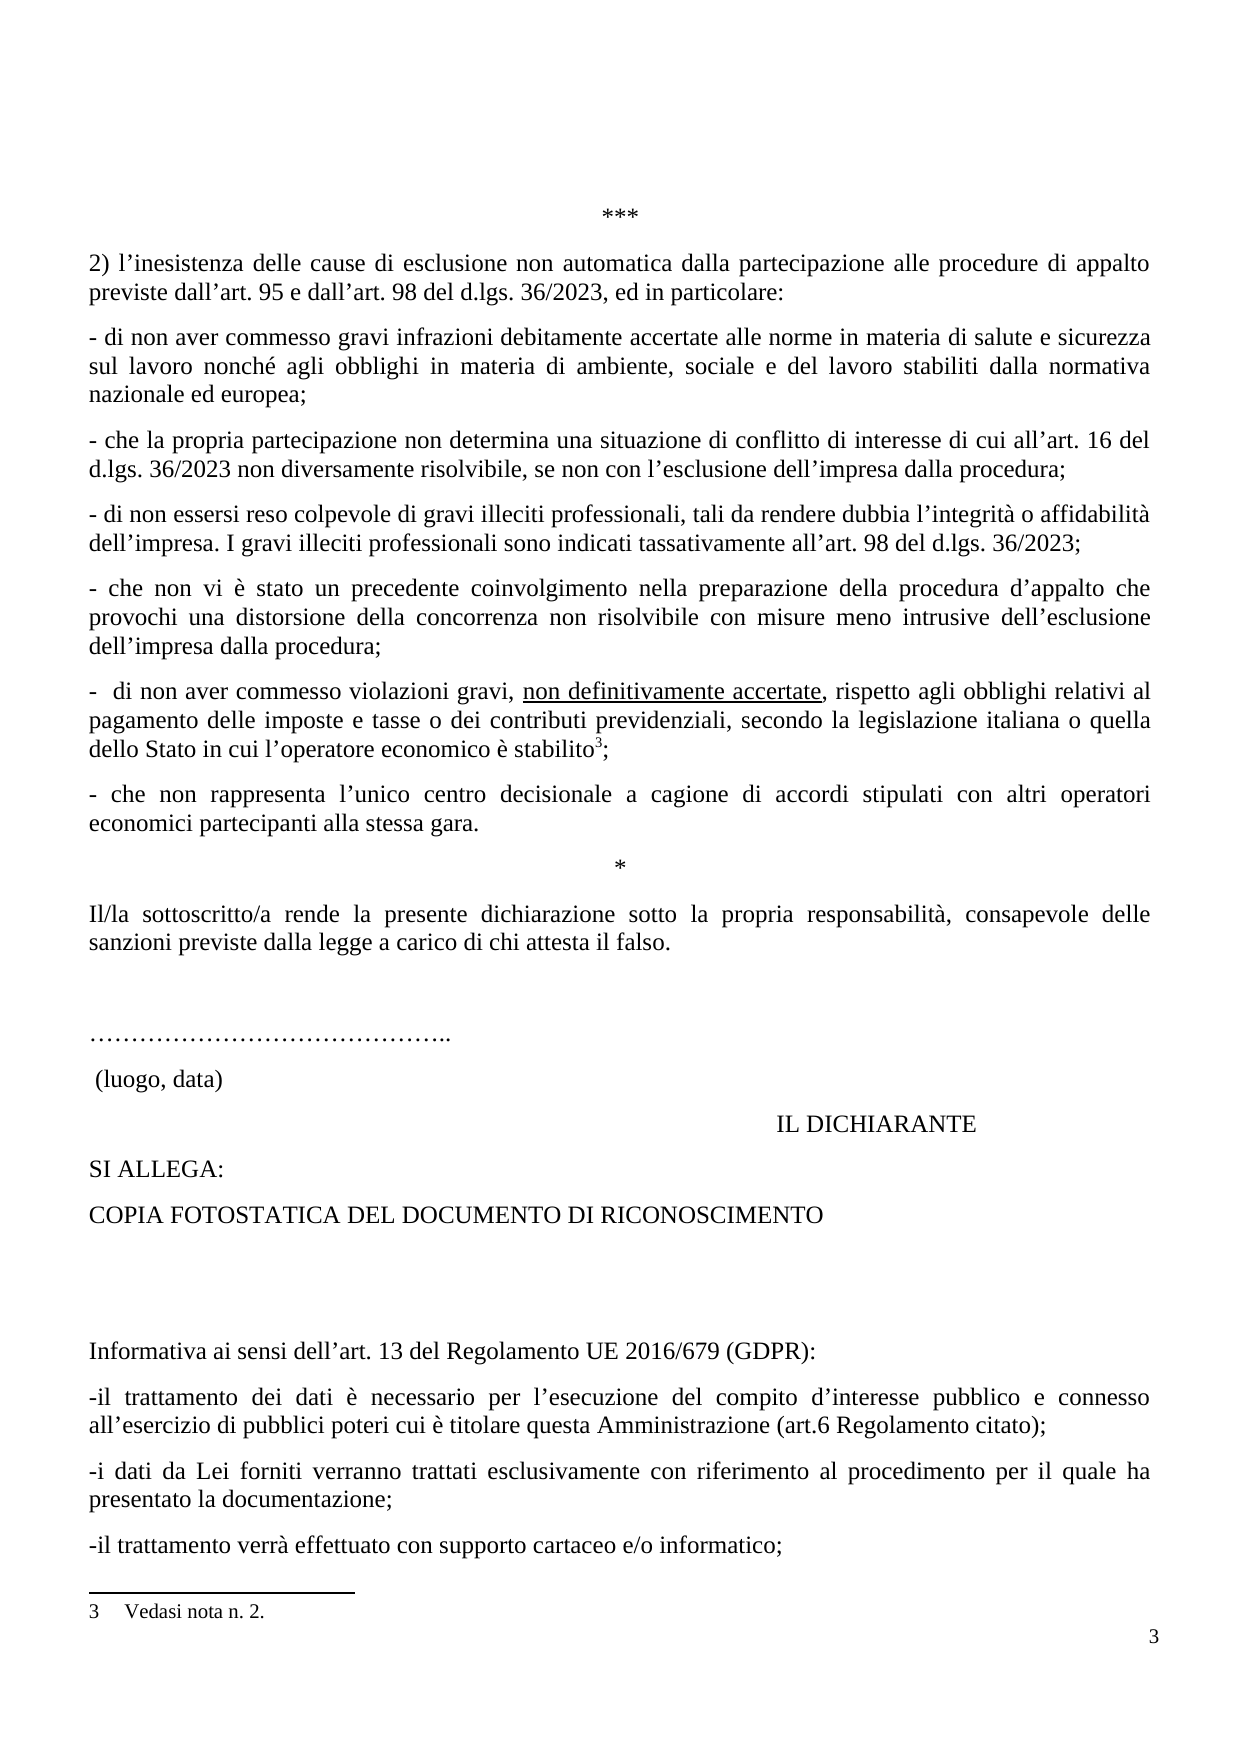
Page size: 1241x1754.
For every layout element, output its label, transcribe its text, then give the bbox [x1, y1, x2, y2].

text 2) l’inesistenza delle cause di esclusione non automatica dalla partecipazione alle procedure di appalto previste dall’art. 95 e dall’art. 98 del d.lgs. 36/2023, ed in particolare: [89, 248, 1152, 305]
text *** [89, 202, 1152, 231]
text Informativa ai sensi dell’art. 13 del Regolamento UE 2016/679 (GDPR): [89, 1336, 1152, 1365]
text - che non vi è stato un precedente coinvolgimento nella preparazione della procedura d’appalto che provochi una distorsione della concorrenza non risolvibile con misure meno intrusive dell’esclusione dell’impresa dalla procedura; [89, 573, 1152, 659]
text -il trattamento verrà effettuato con supporto cartaceo e/o informatico; [89, 1530, 1152, 1559]
text Il/la sottoscritto/a rende la presente dichiarazione sotto la propria responsabilità, consapevole delle sanzioni previste dalla legge a carico di chi attesta il falso. [89, 899, 1152, 956]
text IL DICHIARANTE [89, 1109, 1152, 1138]
text - che la propria partecipazione non determina una situazione di conflitto di interesse di cui all’art. 16 del d.lgs. 36/2023 non diversamente risolvibile, se non con l’esclusione dell’impresa dalla procedura; [89, 425, 1152, 482]
text Vedasi nota n. 2. [89, 1599, 1152, 1623]
text - di non aver commesso gravi infrazioni debitamente accertate alle norme in materia di salute e sicurezza sul lavoro nonché agli obblighi in materia di ambiente, sociale e del lavoro stabiliti dalla normativa nazionale ed europea; [89, 322, 1152, 408]
text - che non rappresenta l’unico centro decisionale a cagione di accordi stipulati con altri operatori economici partecipanti alla stessa gara. [89, 779, 1152, 837]
text * [89, 853, 1152, 882]
text (luogo, data) [89, 1064, 1152, 1092]
text -il trattamento dei dati è necessario per l’esecuzione del compito d’interesse pubblico e connesso all’esercizio di pubblici poteri cui è titolare questa Amministrazione (art.6 Regolamento citato); [89, 1382, 1152, 1439]
text …………………………………….. [89, 1018, 1152, 1047]
text SI ALLEGA: [89, 1154, 1152, 1183]
text -i dati da Lei forniti verranno trattati esclusivamente con riferimento al procedimento per il quale ha presentato la documentazione; [89, 1456, 1152, 1513]
text COPIA FOTOSTATICA DEL DOCUMENTO DI RICONOSCIMENTO [89, 1200, 1152, 1229]
text - di non essersi reso colpevole di gravi illeciti professionali, tali da rendere dubbia l’integrità o affidabilità dell’impresa. I gravi illeciti professionali sono indicati tassativamente all’art. 98 del d.lgs. 36/2023; [89, 499, 1152, 557]
text - di non aver commesso violazioni gravi, non definitivamente accertate, rispetto agli obblighi relativi al pagamento delle imposte e tasse o dei contributi previdenziali, secondo la legislazione italiana o quella dello Stato in cui l’operatore economico è stabilito; [89, 676, 1152, 762]
